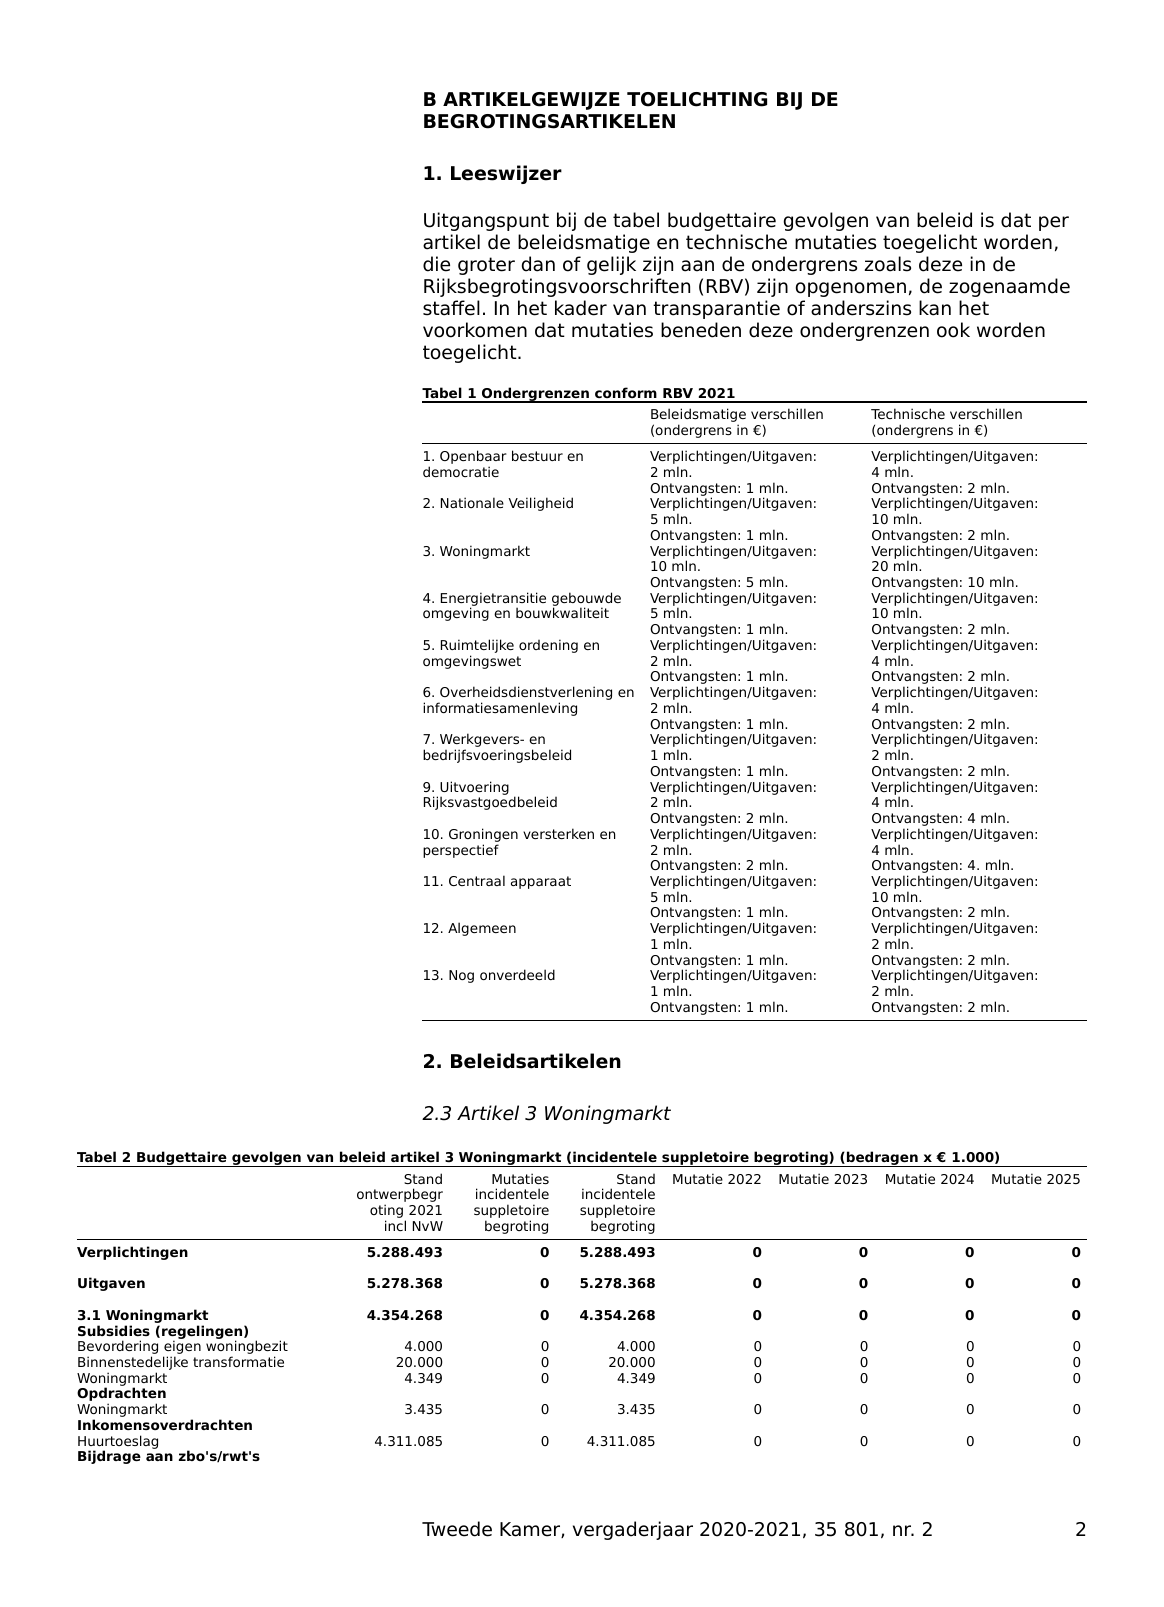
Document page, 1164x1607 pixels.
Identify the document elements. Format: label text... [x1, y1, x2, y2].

table_cell Verplichtingen/Uitgaven: 2 mln. Ontvangsten: 1 mln. [644, 638, 865, 685]
table_cell 0 [449, 1402, 555, 1418]
table_cell 4.000 [555, 1339, 661, 1355]
table_cell 4.311.085 [555, 1434, 661, 1449]
table_cell [343, 1418, 449, 1433]
table_cell 9. Uitvoering Rijksvastgoedbeleid [422, 779, 644, 827]
table_cell Mutatie 2025 [980, 1167, 1087, 1239]
table_cell [874, 1261, 980, 1276]
table_cell Woningmarkt [77, 1402, 342, 1418]
table_cell Mutatie 2024 [874, 1167, 980, 1239]
table_cell [77, 1261, 342, 1276]
table_cell [343, 1386, 449, 1402]
table_cell 0 [874, 1276, 980, 1292]
table_cell 0 [980, 1240, 1087, 1261]
table_cell 0 [874, 1308, 980, 1323]
table_cell Verplichtingen/Uitgaven: 4 mln. Ontvangsten: 4. mln. [865, 827, 1087, 874]
table_cell [768, 1324, 874, 1339]
table_cell 7. Werkgevers- en bedrijfsvoeringsbeleid [422, 732, 644, 779]
table_cell Verplichtingen/Uitgaven: 4 mln. Ontvangsten: 2 mln. [865, 638, 1087, 685]
table_cell Verplichtingen/Uitgaven: 10 mln. Ontvangsten: 2 mln. [865, 591, 1087, 638]
table_cell Inkomensoverdrachten [77, 1418, 342, 1433]
table_cell Verplichtingen/Uitgaven: 1 mln. Ontvangsten: 1 mln. [644, 921, 865, 968]
table_cell 0 [449, 1240, 555, 1261]
table_cell 0 [980, 1371, 1087, 1386]
table_cell 0 [449, 1371, 555, 1386]
table_cell Verplichtingen/Uitgaven: 10 mln. Ontvangsten: 2 mln. [865, 874, 1087, 921]
table_cell [555, 1324, 661, 1339]
table_cell [980, 1324, 1087, 1339]
table_cell 4. Energietransitie gebouwde omgeving en bouwkwaliteit [422, 591, 644, 638]
table_cell [768, 1292, 874, 1308]
table_cell 0 [874, 1355, 980, 1371]
table_cell Verplichtingen/Uitgaven: 2 mln. Ontvangsten: 2 mln. [865, 968, 1087, 1020]
table_cell 0 [661, 1371, 768, 1386]
table_cell [874, 1324, 980, 1339]
table_cell 0 [874, 1339, 980, 1355]
table_cell 0 [768, 1402, 874, 1418]
table_cell Bijdrage aan zbo's/rwt's [77, 1449, 342, 1465]
table_cell 0 [874, 1434, 980, 1449]
table_cell [768, 1449, 874, 1465]
table_cell Verplichtingen/Uitgaven: 4 mln. Ontvangsten: 2 mln. [865, 685, 1087, 732]
table_cell 4.311.085 [343, 1434, 449, 1449]
table_cell 0 [661, 1240, 768, 1261]
subtitle 2.3 Artikel 3 Woningmarkt [422, 1103, 1087, 1125]
table_cell Verplichtingen/Uitgaven: 2 mln. Ontvangsten: 1 mln. [644, 685, 865, 732]
table_cell 1. Openbaar bestuur en democratie [422, 444, 644, 496]
table_cell 10. Groningen versterken en perspectief [422, 827, 644, 874]
table_cell [449, 1261, 555, 1276]
table_cell 0 [768, 1240, 874, 1261]
table_cell [555, 1261, 661, 1276]
table_cell Technische verschillen (ondergrens in €) [865, 403, 1087, 443]
table_cell [449, 1324, 555, 1339]
table_cell [768, 1261, 874, 1276]
subtitle 2. Beleidsartikelen [422, 1051, 1087, 1073]
table_cell [449, 1418, 555, 1433]
table_cell Opdrachten [77, 1386, 342, 1402]
table_cell [555, 1449, 661, 1465]
table_cell 3.1 Woningmarkt [77, 1308, 342, 1323]
table_cell 0 [449, 1434, 555, 1449]
table_cell Mutatie 2022 [661, 1167, 768, 1239]
table_cell 4.354.268 [555, 1308, 661, 1323]
table_cell 12. Algemeen [422, 921, 644, 968]
table_header Tabel 2 Budgettaire gevolgen van beleid artikel 3 Woningmarkt (incidentele suppletoire begroting) (bedragen x € 1.000) [77, 1150, 1087, 1166]
table_cell 0 [874, 1402, 980, 1418]
table_cell 3.435 [555, 1402, 661, 1418]
table_cell 4.349 [343, 1371, 449, 1386]
table_cell [449, 1449, 555, 1465]
text Uitgangspunt bij de tabel budgettaire gevolgen van beleid is dat per artikel de beleidsmatige en technische mutaties toegelicht worden, die groter dan of gelijk zijn aan de ondergrens zoals deze in de Rijksbegrotingsvoorschriften (RBV) zijn opgenomen, de zogenaamde staffel. In het kader van transparantie of anderszins kan het voorkomen dat mutaties beneden deze ondergrenzen ook worden toegelicht. [422, 210, 1087, 364]
table_cell 0 [661, 1355, 768, 1371]
table_cell 0 [768, 1371, 874, 1386]
table_cell 0 [980, 1308, 1087, 1323]
table_cell 5.288.493 [343, 1240, 449, 1261]
table_cell 6. Overheidsdienstverlening en informatiesamenleving [422, 685, 644, 732]
table_cell [77, 1292, 342, 1308]
table_cell [980, 1261, 1087, 1276]
table_cell Woningmarkt [77, 1371, 342, 1386]
table_cell 0 [980, 1339, 1087, 1355]
table_cell [555, 1386, 661, 1402]
table_cell 0 [449, 1276, 555, 1292]
table_cell [661, 1292, 768, 1308]
table_cell Verplichtingen/Uitgaven: 20 mln. Ontvangsten: 10 mln. [865, 544, 1087, 591]
table_cell 2. Nationale Veiligheid [422, 496, 644, 543]
table_cell 0 [661, 1402, 768, 1418]
table_cell Mutatie 2023 [768, 1167, 874, 1239]
table_cell 3.435 [343, 1402, 449, 1418]
table_cell Binnenstedelijke transformatie [77, 1355, 342, 1371]
table_cell [874, 1292, 980, 1308]
table_cell Verplichtingen/Uitgaven: 2 mln. Ontvangsten: 2 mln. [865, 732, 1087, 779]
table_cell Verplichtingen/Uitgaven: 1 mln. Ontvangsten: 1 mln. [644, 968, 865, 1020]
subtitle B ARTIKELGEWIJZE TOELICHTING BIJ DE BEGROTINGSARTIKELEN [422, 89, 1087, 133]
table_cell Uitgaven [77, 1276, 342, 1292]
table_cell 0 [661, 1339, 768, 1355]
table_cell [768, 1386, 874, 1402]
table_cell [980, 1449, 1087, 1465]
table_cell 0 [980, 1355, 1087, 1371]
table_cell [77, 1167, 342, 1239]
table_cell Verplichtingen/Uitgaven: 10 mln. Ontvangsten: 5 mln. [644, 544, 865, 591]
table_cell [661, 1261, 768, 1276]
table_cell 20.000 [343, 1355, 449, 1371]
table_cell 0 [449, 1308, 555, 1323]
table_cell 5.278.368 [555, 1276, 661, 1292]
table_cell [768, 1418, 874, 1433]
table_cell Verplichtingen/Uitgaven: 5 mln. Ontvangsten: 1 mln. [644, 591, 865, 638]
table_cell 4.000 [343, 1339, 449, 1355]
table_cell [343, 1261, 449, 1276]
table_cell Stand incidentele suppletoire begroting [555, 1167, 661, 1239]
table_cell 0 [661, 1308, 768, 1323]
table_cell [661, 1449, 768, 1465]
table_cell Huurtoeslag [77, 1434, 342, 1449]
table_cell Verplichtingen/Uitgaven: 4 mln. Ontvangsten: 4 mln. [865, 779, 1087, 827]
table_cell [555, 1418, 661, 1433]
table_cell [661, 1324, 768, 1339]
table_cell 0 [661, 1434, 768, 1449]
table_cell [555, 1292, 661, 1308]
table_cell Verplichtingen/Uitgaven: 5 mln. Ontvangsten: 1 mln. [644, 496, 865, 543]
table_cell [874, 1449, 980, 1465]
table_cell 5.288.493 [555, 1240, 661, 1261]
table_cell [980, 1418, 1087, 1433]
table_cell 0 [768, 1339, 874, 1355]
table_cell Beleidsmatige verschillen (ondergrens in €) [644, 403, 865, 443]
table_cell 0 [980, 1402, 1087, 1418]
table_cell 3. Woningmarkt [422, 544, 644, 591]
table_cell Mutaties incidentele suppletoire begroting [449, 1167, 555, 1239]
table_cell 20.000 [555, 1355, 661, 1371]
table_cell [343, 1324, 449, 1339]
table_cell [661, 1386, 768, 1402]
table_cell Verplichtingen/Uitgaven: 5 mln. Ontvangsten: 1 mln. [644, 874, 865, 921]
table_cell Subsidies (regelingen) [77, 1324, 342, 1339]
table_cell Verplichtingen/Uitgaven: 2 mln. Ontvangsten: 2 mln. [865, 921, 1087, 968]
table_cell Verplichtingen [77, 1240, 342, 1261]
table_cell 4.349 [555, 1371, 661, 1386]
table_cell [874, 1386, 980, 1402]
table_cell 0 [980, 1434, 1087, 1449]
table_cell 0 [980, 1276, 1087, 1292]
table_cell 0 [768, 1355, 874, 1371]
table_cell Verplichtingen/Uitgaven: 2 mln. Ontvangsten: 2 mln. [644, 827, 865, 874]
subtitle 1. Leeswijzer [422, 163, 1087, 185]
table_cell [422, 403, 644, 443]
table_cell [980, 1292, 1087, 1308]
table_cell 0 [661, 1276, 768, 1292]
table_cell Verplichtingen/Uitgaven: 2 mln. Ontvangsten: 1 mln. [644, 444, 865, 496]
table_cell 11. Centraal apparaat [422, 874, 644, 921]
table_cell 0 [874, 1240, 980, 1261]
table_cell 0 [768, 1434, 874, 1449]
table_cell [343, 1292, 449, 1308]
table_cell 4.354.268 [343, 1308, 449, 1323]
table_cell 0 [449, 1355, 555, 1371]
table_cell 0 [874, 1371, 980, 1386]
table_cell Bevordering eigen woningbezit [77, 1339, 342, 1355]
table_header Tabel 1 Ondergrenzen conform RBV 2021 [422, 386, 1087, 401]
table_cell [449, 1386, 555, 1402]
table_cell Verplichtingen/Uitgaven: 2 mln. Ontvangsten: 2 mln. [644, 779, 865, 827]
table_cell 0 [768, 1308, 874, 1323]
table_cell Verplichtingen/Uitgaven: 10 mln. Ontvangsten: 2 mln. [865, 496, 1087, 543]
table_cell [343, 1449, 449, 1465]
table_cell 5.278.368 [343, 1276, 449, 1292]
table_cell Verplichtingen/Uitgaven: 4 mln. Ontvangsten: 2 mln. [865, 444, 1087, 496]
table_cell Stand ontwerpbegroting 2021 incl NvW [343, 1167, 449, 1239]
table_cell [661, 1418, 768, 1433]
table_cell 0 [768, 1276, 874, 1292]
table_cell [874, 1418, 980, 1433]
table_cell Verplichtingen/Uitgaven: 1 mln. Ontvangsten: 1 mln. [644, 732, 865, 779]
table_cell [449, 1292, 555, 1308]
table_cell 13. Nog onverdeeld [422, 968, 644, 1020]
table_cell 5. Ruimtelijke ordening en omgevingswet [422, 638, 644, 685]
table_cell [980, 1386, 1087, 1402]
table_cell 0 [449, 1339, 555, 1355]
